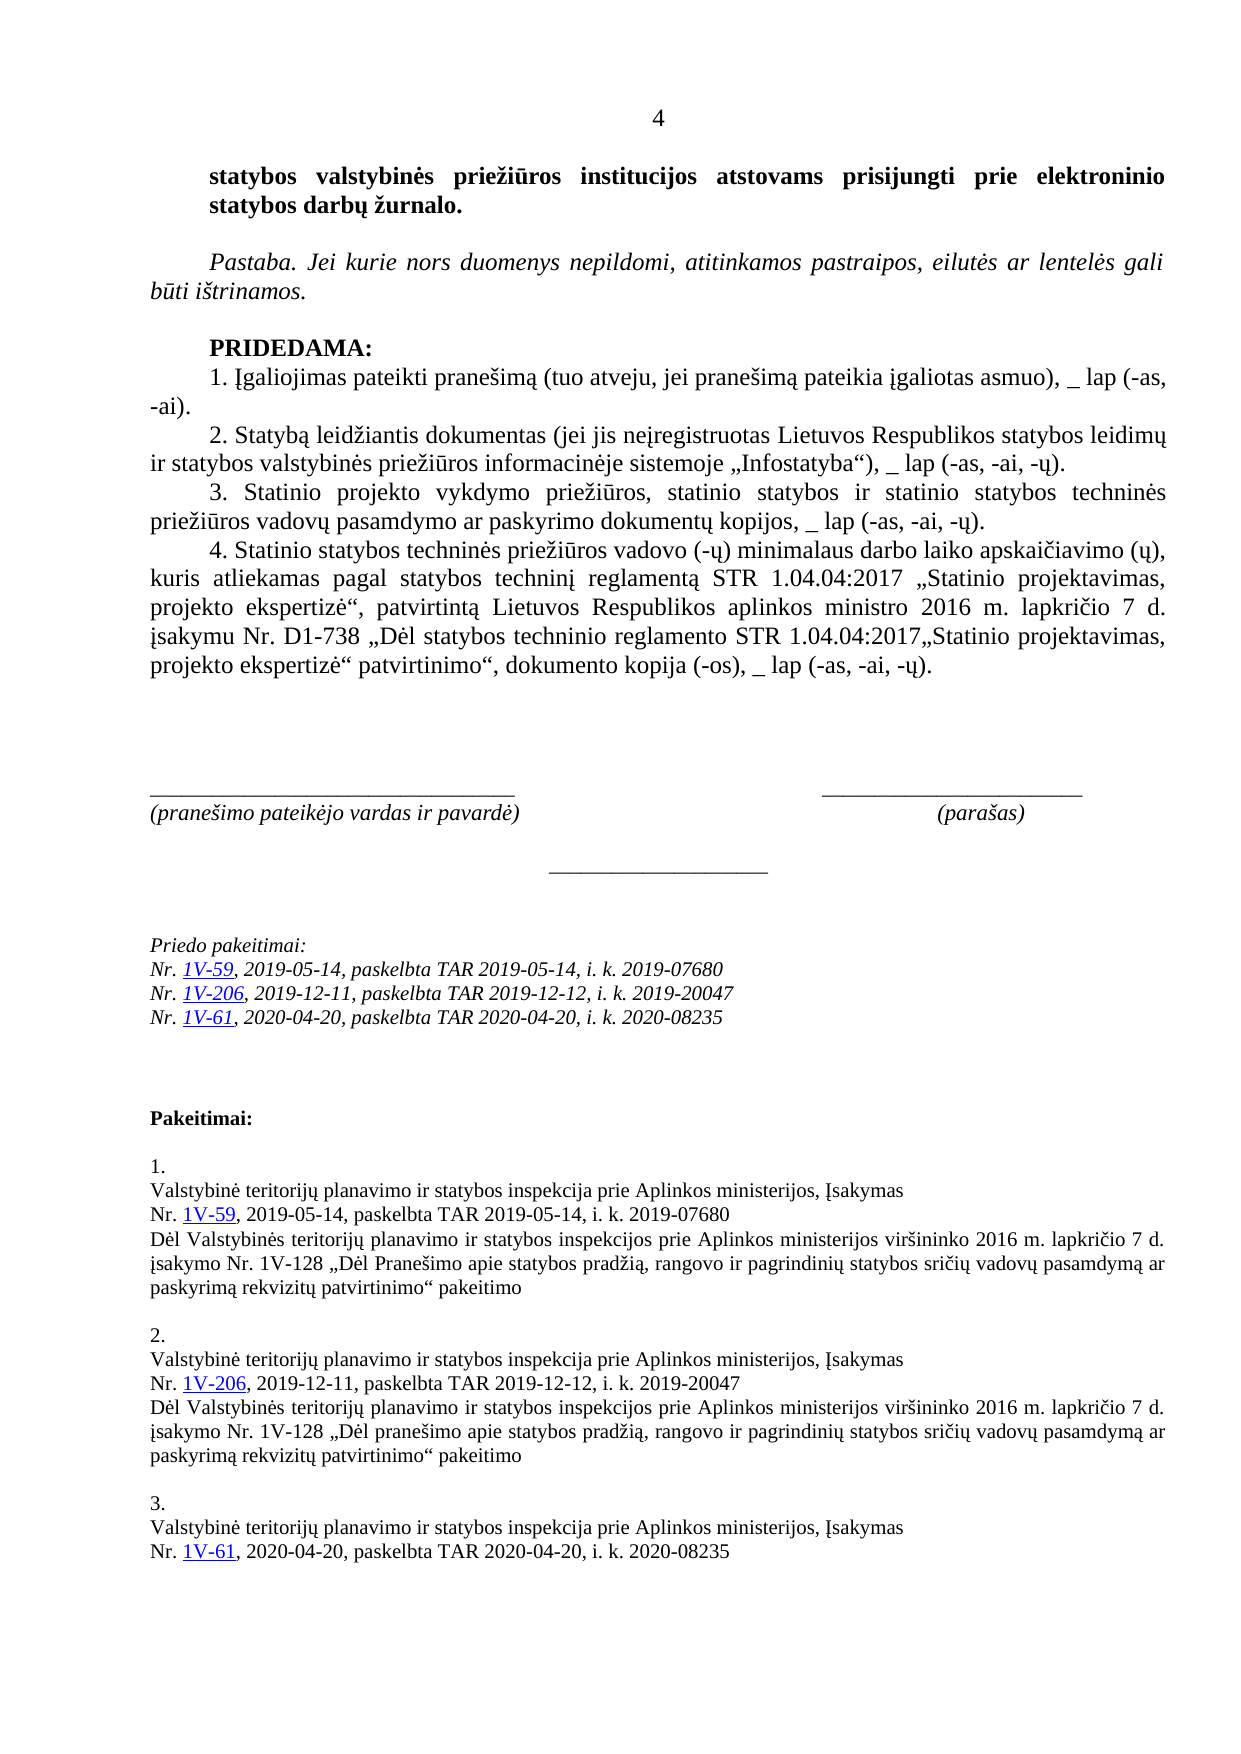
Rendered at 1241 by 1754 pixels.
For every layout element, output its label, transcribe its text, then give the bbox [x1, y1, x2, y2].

text Dėl Valstybinės teritorijų planavimo ir statybos inspekcijos prie Aplinkos ministerijos viršininko 2016 m. lapkričio 7 d. įsakymo Nr. 1V-128 „Dėl pranešimo apie statybos pradžią, rangovo ir pagrindinių statybos sričių vadovų pasamdymą ar paskyrimą rekvizitų patvirtinimo“ pakeitimo [150, 1395, 1167, 1467]
text Valstybinė teritorijų planavimo ir statybos inspekcija prie Aplinkos ministerijos, Įsakymas [150, 1347, 1167, 1371]
text 1. [150, 1154, 1167, 1178]
text 2. [150, 1323, 1167, 1347]
text Nr. 1V-61, 2020-04-20, paskelbta TAR 2020-04-20, i. k. 2020-08235 [150, 1005, 1167, 1029]
text 1. Įgaliojimas pateikti pranešimą (tuo atveju, jei pranešimą pateikia įgaliotas asmuo), _ lap (-as, -ai). [150, 362, 1167, 420]
text Priedo pakeitimai: [150, 933, 1167, 957]
text Nr. 1V-59, 2019-05-14, paskelbta TAR 2019-05-14, i. k. 2019-07680 [150, 957, 1167, 981]
text statybos valstybinės priežiūros institucijos atstovams prisijungti prie elektroninio statybos darbų žurnalo. [209, 161, 1167, 218]
text Valstybinė teritorijų planavimo ir statybos inspekcija prie Aplinkos ministerijos, Įsakymas [150, 1178, 1167, 1202]
text Nr. 1V-206, 2019-12-11, paskelbta TAR 2019-12-12, i. k. 2019-20047 [150, 1371, 1167, 1395]
text Pastaba. Jei kurie nors duomenys nepildomi, atitinkamos pastraipos, eilutės ar lentelės gali būti ištrinamos. [150, 247, 1167, 305]
text ___________________________________ _________________________ [150, 775, 1167, 799]
text _____________________ [150, 851, 1167, 876]
text 3. Statinio projekto vykdymo priežiūros, statinio statybos ir statinio statybos techninės priežiūros vadovų pasamdymo ar paskyrimo dokumentų kopijos, _ lap (-as, -ai, -ų). [150, 477, 1167, 535]
text Nr. 1V-59, 2019-05-14, paskelbta TAR 2019-05-14, i. k. 2019-07680 [150, 1202, 1167, 1226]
text 4. Statinio statybos techninės priežiūros vadovo (-ų) minimalaus darbo laiko apskaičiavimo (ų), kuris atliekamas pagal statybos techninį reglamentą STR 1.04.04:2017 „Statinio projektavimas, projekto ekspertizė“, patvirtintą Lietuvos Respublikos aplinkos ministro 2016 m. lapkričio 7 d. įsakymu Nr. D1-738 „Dėl statybos techninio reglamento STR 1.04.04:2017„Statinio projektavimas, projekto ekspertizė“ patvirtinimo“, dokumento kopija (-os), _ lap (-as, -ai, -ų). [150, 535, 1167, 678]
text Dėl Valstybinės teritorijų planavimo ir statybos inspekcijos prie Aplinkos ministerijos viršininko 2016 m. lapkričio 7 d. įsakymo Nr. 1V-128 „Dėl Pranešimo apie statybos pradžią, rangovo ir pagrindinių statybos sričių vadovų pasamdymą ar paskyrimą rekvizitų patvirtinimo“ pakeitimo [150, 1226, 1167, 1299]
text PRIDEDAMA: [150, 333, 1167, 362]
text Pakeitimai: [150, 1106, 1167, 1130]
text Nr. 1V-61, 2020-04-20, paskelbta TAR 2020-04-20, i. k. 2020-08235 [150, 1539, 1167, 1563]
text (pranešimo pateikėjo vardas ir pavardė) (parašas) [150, 799, 1167, 825]
text 3. [150, 1491, 1167, 1515]
text 2. Statybą leidžiantis dokumentas (jei jis neįregistruotas Lietuvos Respublikos statybos leidimų ir statybos valstybinės priežiūros informacinėje sistemoje „Infostatyba“), _ lap (-as, -ai, -ų). [150, 420, 1167, 477]
text Nr. 1V-206, 2019-12-11, paskelbta TAR 2019-12-12, i. k. 2019-20047 [150, 981, 1167, 1005]
text Valstybinė teritorijų planavimo ir statybos inspekcija prie Aplinkos ministerijos, Įsakymas [150, 1515, 1167, 1539]
